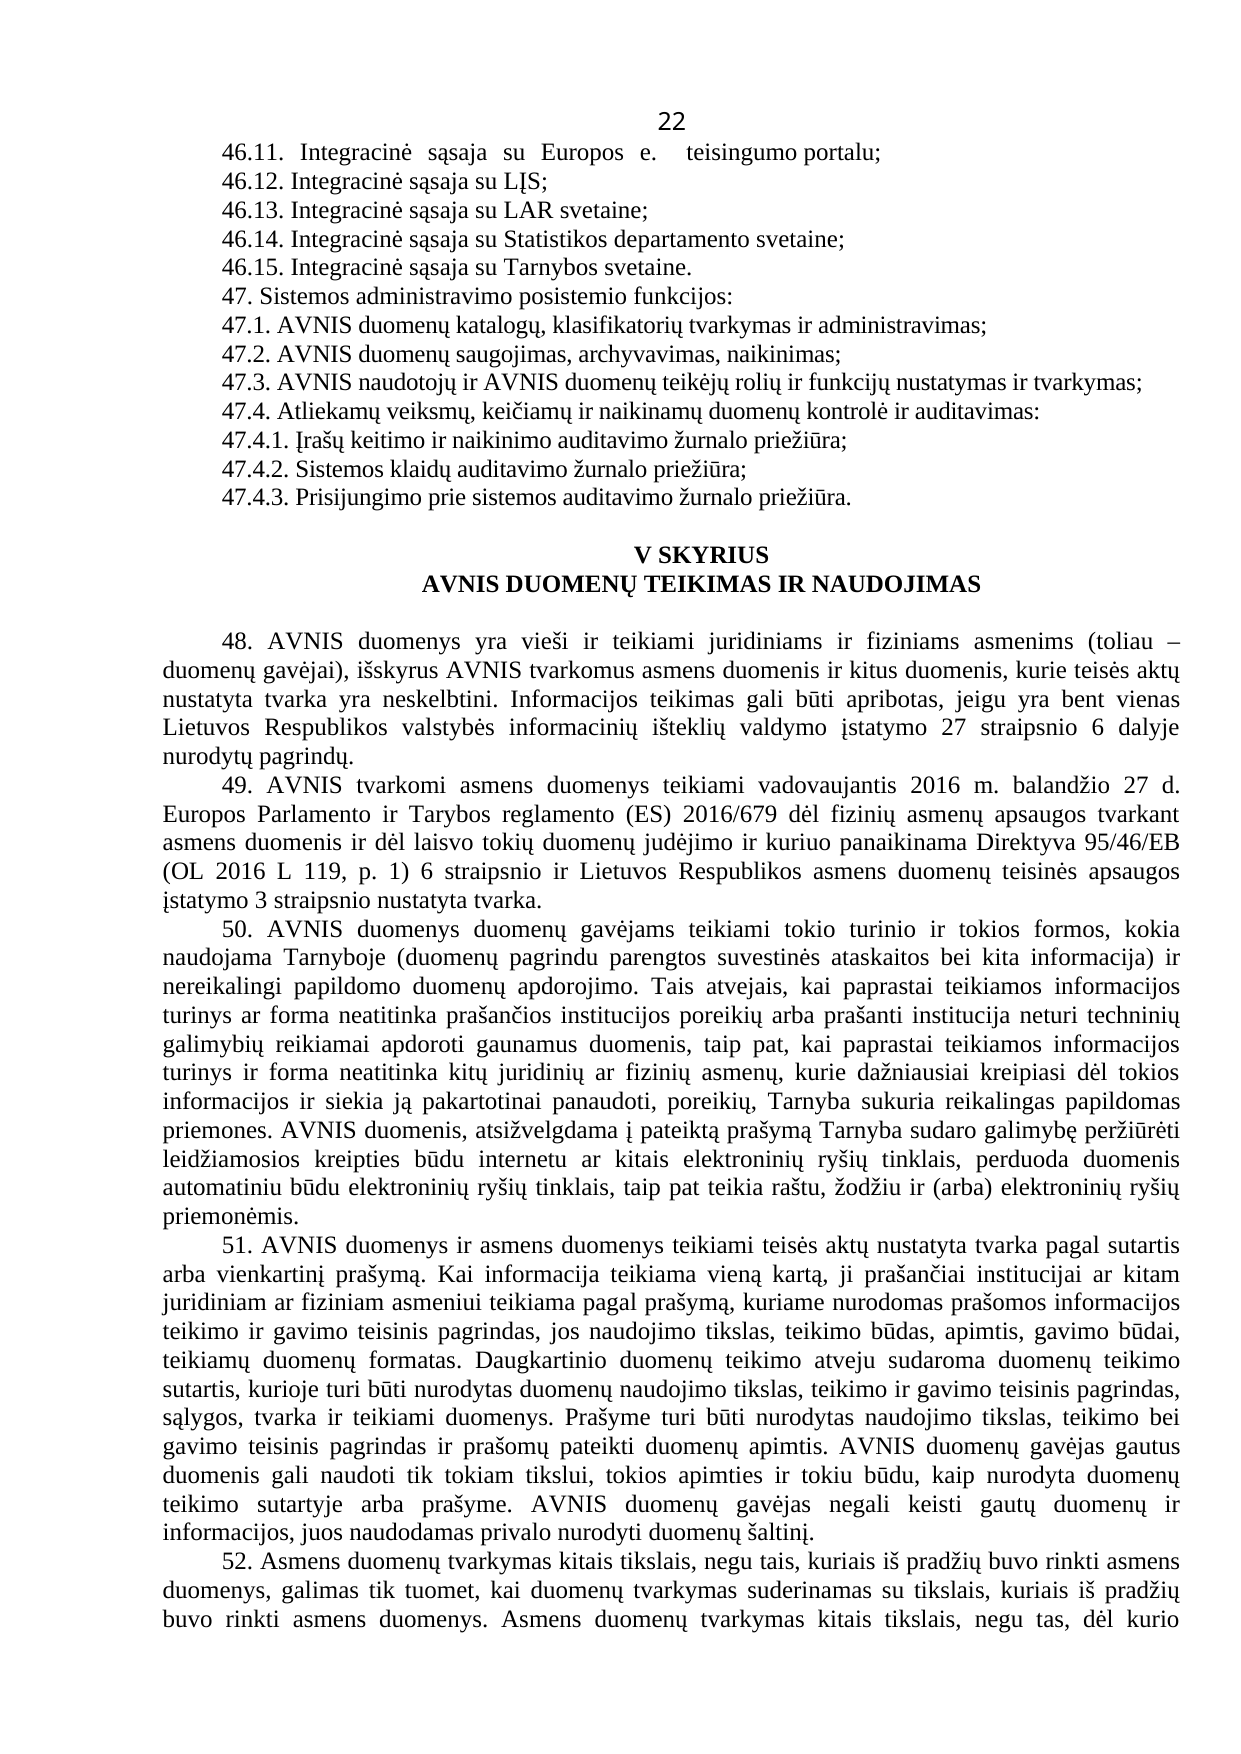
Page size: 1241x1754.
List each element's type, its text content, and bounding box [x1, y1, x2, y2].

text V SKYRIUS [162, 540, 1181, 569]
text 52. Asmens duomenų tvarkymas kitais tikslais, negu tais, kuriais iš pradžių buvo rinkti asmens duomenys, galimas tik tuomet, kai duomenų tvarkymas suderinamas su tikslais, kuriais iš pradžių buvo rinkti asmens duomenys. Asmens duomenų tvarkymas kitais tikslais, negu tas, dėl kurio [162, 1546, 1181, 1632]
text 47.2. AVNIS duomenų saugojimas, archyvavimas, naikinimas; [162, 339, 1181, 367]
text 51. AVNIS duomenys ir asmens duomenys teikiami teisės aktų nustatyta tvarka pagal sutartis arba vienkartinį prašymą. Kai informacija teikiama vieną kartą, ji prašančiai institucijai ar kitam juridiniam ar fiziniam asmeniui teikiama pagal prašymą, kuriame nurodomas prašomos informacijos teikimo ir gavimo teisinis pagrindas, jos naudojimo tikslas, teikimo būdas, apimtis, gavimo būdai, teikiamų duomenų formatas. Daugkartinio duomenų teikimo atveju sudaroma duomenų teikimo sutartis, kurioje turi būti nurodytas duomenų naudojimo tikslas, teikimo ir gavimo teisinis pagrindas, sąlygos, tvarka ir teikiami duomenys. Prašyme turi būti nurodytas naudojimo tikslas, teikimo bei gavimo teisinis pagrindas ir prašomų pateikti duomenų apimtis. AVNIS duomenų gavėjas gautus duomenis gali naudoti tik tokiam tikslui, tokios apimties ir tokiu būdu, kaip nurodyta duomenų teikimo sutartyje arba prašyme. AVNIS duomenų gavėjas negali keisti gautų duomenų ir informacijos, juos naudodamas privalo nurodyti duomenų šaltinį. [162, 1230, 1181, 1546]
text 46.12. Integracinė sąsaja su LĮS; [162, 166, 1181, 195]
text 46.15. Integracinė sąsaja su Tarnybos svetaine. [162, 252, 1181, 281]
text 47.4.2. Sistemos klaidų auditavimo žurnalo priežiūra; [162, 454, 1181, 482]
text 47.1. AVNIS duomenų katalogų, klasifikatorių tvarkymas ir administravimas; [162, 310, 1181, 339]
text 47.4.1. Įrašų keitimo ir naikinimo auditavimo žurnalo priežiūra; [162, 425, 1181, 454]
text 47.3. AVNIS naudotojų ir AVNIS duomenų teikėjų rolių ir funkcijų nustatymas ir tvarkymas; [162, 367, 1181, 396]
text 46.13. Integracinė sąsaja su LAR svetaine; [162, 195, 1181, 224]
text AVNIS DUOMENŲ TEIKIMAS IR NAUDOJIMAS [162, 569, 1181, 597]
text 49. AVNIS tvarkomi asmens duomenys teikiami vadovaujantis 2016 m. balandžio 27 d. Europos Parlamento ir Tarybos reglamento (ES) 2016/679 dėl fizinių asmenų apsaugos tvarkant asmens duomenis ir dėl laisvo tokių duomenų judėjimo ir kuriuo panaikinama Direktyva 95/46/EB (OL 2016 L 119, p. 1) 6 straipsnio ir Lietuvos Respublikos asmens duomenų teisinės apsaugos įstatymo 3 straipsnio nustatyta tvarka. [162, 770, 1181, 914]
text 50. AVNIS duomenys duomenų gavėjams teikiami tokio turinio ir tokios formos, kokia naudojama Tarnyboje (duomenų pagrindu parengtos suvestinės ataskaitos bei kita informacija) ir nereikalingi papildomo duomenų apdorojimo. Tais atvejais, kai paprastai teikiamos informacijos turinys ar forma neatitinka prašančios institucijos poreikių arba prašanti institucija neturi techninių galimybių reikiamai apdoroti gaunamus duomenis, taip pat, kai paprastai teikiamos informacijos turinys ir forma neatitinka kitų juridinių ar fizinių asmenų, kurie dažniausiai kreipiasi dėl tokios informacijos ir siekia ją pakartotinai panaudoti, poreikių, Tarnyba sukuria reikalingas papildomas priemones. AVNIS duomenis, atsižvelgdama į pateiktą prašymą Tarnyba sudaro galimybę peržiūrėti leidžiamosios kreipties būdu internetu ar kitais elektroninių ryšių tinklais, perduoda duomenis automatiniu būdu elektroninių ryšių tinklais, taip pat teikia raštu, žodžiu ir (arba) elektroninių ryšių priemonėmis. [162, 914, 1181, 1230]
text 47.4.3. Prisijungimo prie sistemos auditavimo žurnalo priežiūra. [162, 482, 1181, 511]
text 46.14. Integracinė sąsaja su Statistikos departamento svetaine; [162, 224, 1181, 252]
text 48. AVNIS duomenys yra vieši ir teikiami juridiniams ir fiziniams asmenims (toliau – duomenų gavėjai), išskyrus AVNIS tvarkomus asmens duomenis ir kitus duomenis, kurie teisės aktų nustatyta tvarka yra neskelbtini. Informacijos teikimas gali būti apribotas, jeigu yra bent vienas Lietuvos Respublikos valstybės informacinių išteklių valdymo įstatymo 27 straipsnio 6 dalyje nurodytų pagrindų. [162, 626, 1181, 770]
text 46.11. Integracinė sąsaja su Europos e. teisingumo portalu; [162, 137, 1181, 166]
text 47.4. Atliekamų veiksmų, keičiamų ir naikinamų duomenų kontrolė ir auditavimas: [162, 396, 1181, 425]
text 47. Sistemos administravimo posistemio funkcijos: [162, 281, 1181, 310]
